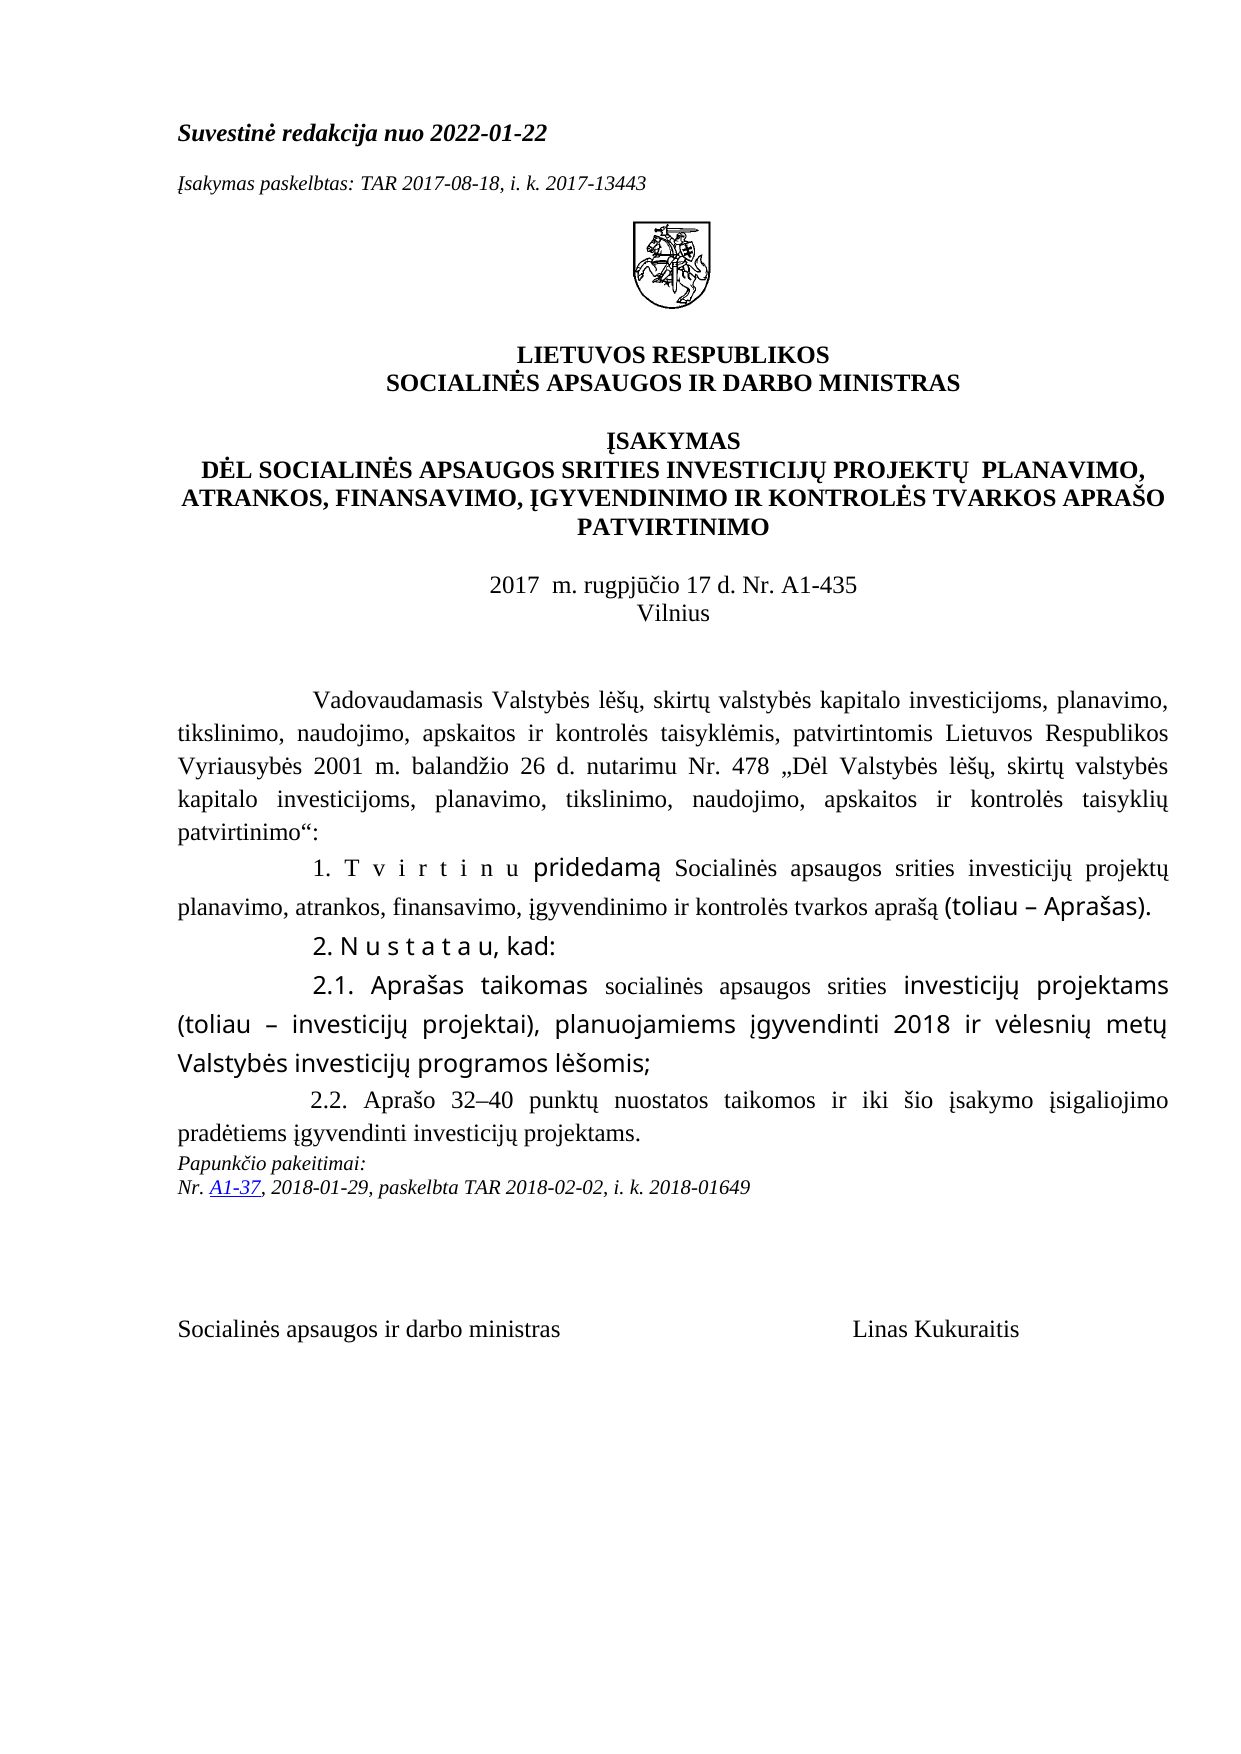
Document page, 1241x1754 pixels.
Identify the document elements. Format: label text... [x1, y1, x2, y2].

text ĮSAKYMAS [177, 426, 1169, 455]
text 1. T v i r t i n u pridedamą Socialinės apsaugos srities investicijų projektų planavimo, atrankos, finansavimo, įgyvendinimo ir kontrolės tvarkos aprašą (toliau – Aprašas). [177, 850, 1169, 923]
text 2.2. Aprašo 32–40 punktų nuostatos taikomos ir iki šio įsakymo įsigaliojimo pradėtiems įgyvendinti investicijų projektams. [177, 1085, 1169, 1147]
text Vilnius [177, 598, 1169, 627]
text Papunkčio pakeitimai: [177, 1151, 1169, 1175]
text LIETUVOS RESPUBLIKOS [177, 340, 1169, 368]
text 2.1. Aprašas taikomas socialinės apsaugos srities investicijų projektams (toliau – investicijų projektai), planuojamiems įgyvendinti 2018 ir vėlesnių metų Valstybės investicijų programos lėšomis; [177, 967, 1169, 1080]
text DĖL SOCIALINĖS APSAUGOS SRITIES INVESTICIJŲ PROJEKTŲ PLANAVIMO, ATRANKOS, FINANSAVIMO, ĮGYVENDINIMO IR KONTROLĖS TVARKOS APRAŠO PATVIRTINIMO [177, 455, 1169, 541]
text Nr. A1-37, 2018-01-29, paskelbta TAR 2018-02-02, i. k. 2018-01649 [177, 1175, 1169, 1199]
text Vadovaudamasis Valstybės lėšų, skirtų valstybės kapitalo investicijoms, planavimo, tikslinimo, naudojimo, apskaitos ir kontrolės taisyklėmis, patvirtintomis Lietuvos Respublikos Vyriausybės 2001 m. balandžio 26 d. nutarimu Nr. 478 „Dėl Valstybės lėšų, skirtų valstybės kapitalo investicijoms, planavimo, tikslinimo, naudojimo, apskaitos ir kontrolės taisyklių patvirtinimo“: [177, 685, 1169, 846]
text Socialinės apsaugos ir darbo ministras Linas Kukuraitis [177, 1314, 1169, 1343]
text SOCIALINĖS APSAUGOS IR DARBO MINISTRAS [177, 368, 1169, 397]
text Suvestinė redakcija nuo 2022-01-22 [177, 118, 1169, 147]
text Įsakymas paskelbtas: TAR 2017-08-18, i. k. 2017-13443 [177, 171, 1169, 195]
text 2017 m. rugpjūčio 17 d. Nr. A1-435 [177, 570, 1169, 598]
text 2. N u s t a t a u, kad: [177, 928, 1169, 962]
